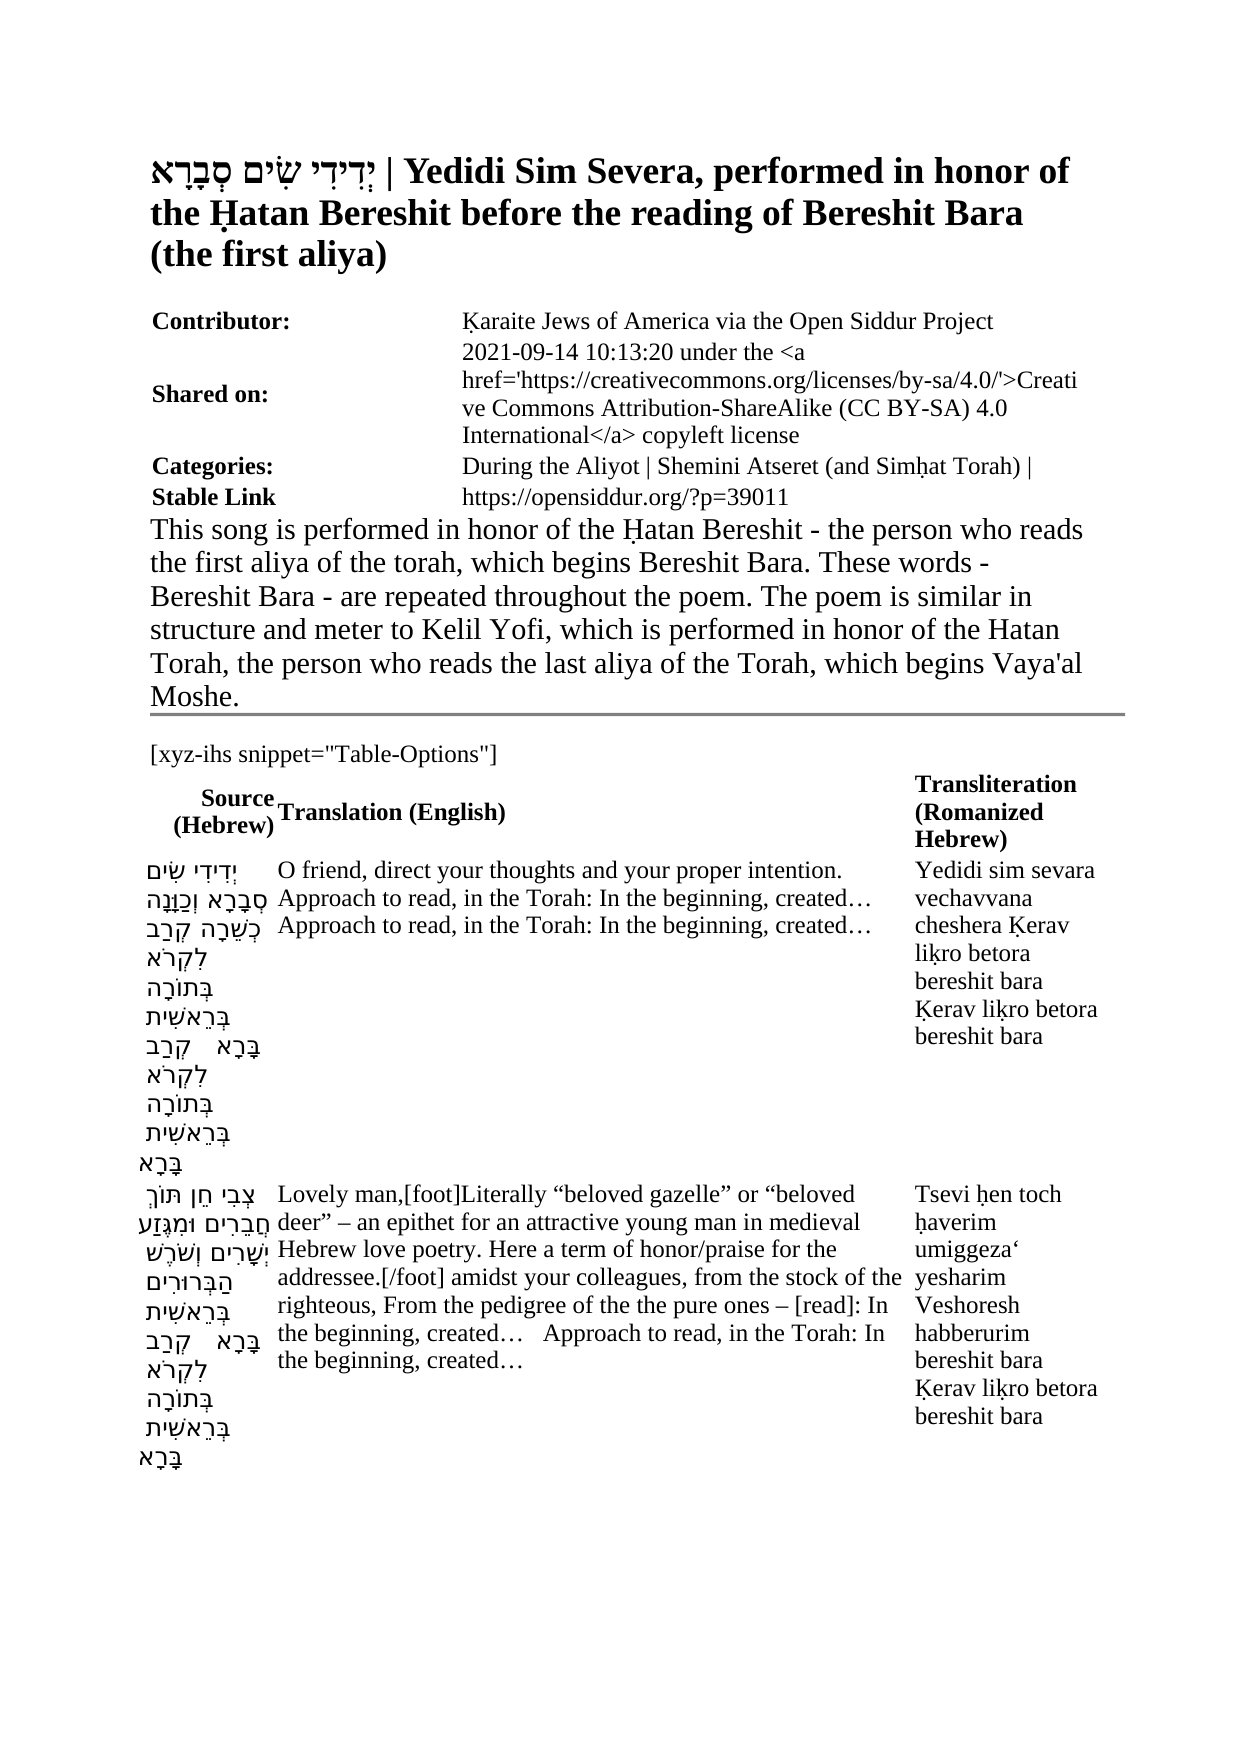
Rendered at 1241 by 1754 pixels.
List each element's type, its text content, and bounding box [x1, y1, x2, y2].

subtitle יְדִידִי שִׂים סְבָרָא | Yedidi Sim Severa, performed in honor of the Ḥatan Bereshit before the reading of Bereshit Bara (the first aliya) [150, 150, 1090, 275]
table_cell https://opensiddur.org/?p=39011 [460, 481, 1090, 512]
table_cell Tsevi ḥen toch ḥaverim umiggeza‘ yesharim Veshoresh habberurim bereshit bara Ḳerav liḳro betora bereshit bara [913, 1179, 1104, 1473]
table_cell Lovely man,[foot]Literally “beloved gazelle” or “beloved deer” – an epithet for an attractive young man in medieval Hebrew love poetry. Here a term of honor/praise for the addressee.[/foot] amidst your colleagues, from the stock of the righteous, From the pedigree of the the pure ones – [read]: In the beginning, created… Approach to read, in the Torah: In the beginning, created… [276, 1179, 913, 1473]
table_cell Categories: [150, 451, 460, 481]
table_header Source (Hebrew) [136, 768, 276, 854]
text [xyz-ihs snippet="Table-Options"] [150, 741, 1090, 768]
table_cell Yedidi sim sevara vechavvana cheshera Ḳerav liḳro betora bereshit bara Ḳerav liḳro betora bereshit bara [913, 855, 1104, 1178]
table_header Contributor: [150, 306, 460, 337]
text This song is performed in honor of the Ḥatan Bereshit - the person who reads the first aliya of the torah, which begins Bereshit Bara. These words - Bereshit Bara - are repeated throughout the poem. The poem is similar in structure and meter to Kelil Yofi, which is performed in honor of the Hatan Torah, the person who reads the last aliya of the Torah, which begins Vaya'al Moshe. [150, 512, 1090, 712]
table_cell During the Aliyot | Shemini Atseret (and Simḥat Torah) | [460, 451, 1090, 481]
table_cell 2021-09-14 10:13:20 under the <a href='https://creativecommons.org/licenses/by-sa/4.0/'>Creative Commons Attribution-ShareAlike (CC BY-SA) 4.0 International</a> copyleft license [460, 337, 1090, 451]
table_cell יְדִידִי שִׂים סְבָרָא וְכַוָּנָה כְשֵׁרָה קְרַב לִקְרֹא בְּתוֹרָה בְּרֵאשִׁית בָּרָא קְרַב לִקְרֹא בְּתוֹרָה בְּרֵאשִׁית בָּרָא [136, 855, 276, 1178]
table_header Ḳaraite Jews of America via the Open Siddur Project [460, 306, 1090, 337]
table_header Transliteration (Romanized Hebrew) [913, 768, 1104, 854]
table_header Translation (English) [276, 768, 913, 854]
table_cell Stable Link [150, 481, 460, 512]
table_cell צְבִי חֵן תּוֹךְ חֲבֵרִים וּמִגֶּזַע יְשָׁרִים וְשֹׁרֶשׁ הַבְּרוּרִים בְּרֵאשִׁית בָּרָא קְרַב לִקְרֹא בְּתוֹרָה בְּרֵאשִׁית בָּרָא [136, 1179, 276, 1473]
table_cell Shared on: [150, 337, 460, 451]
table_cell O friend, direct your thoughts and your proper intention. Approach to read, in the Torah: In the beginning, created… Approach to read, in the Torah: In the beginning, created… [276, 855, 913, 1178]
